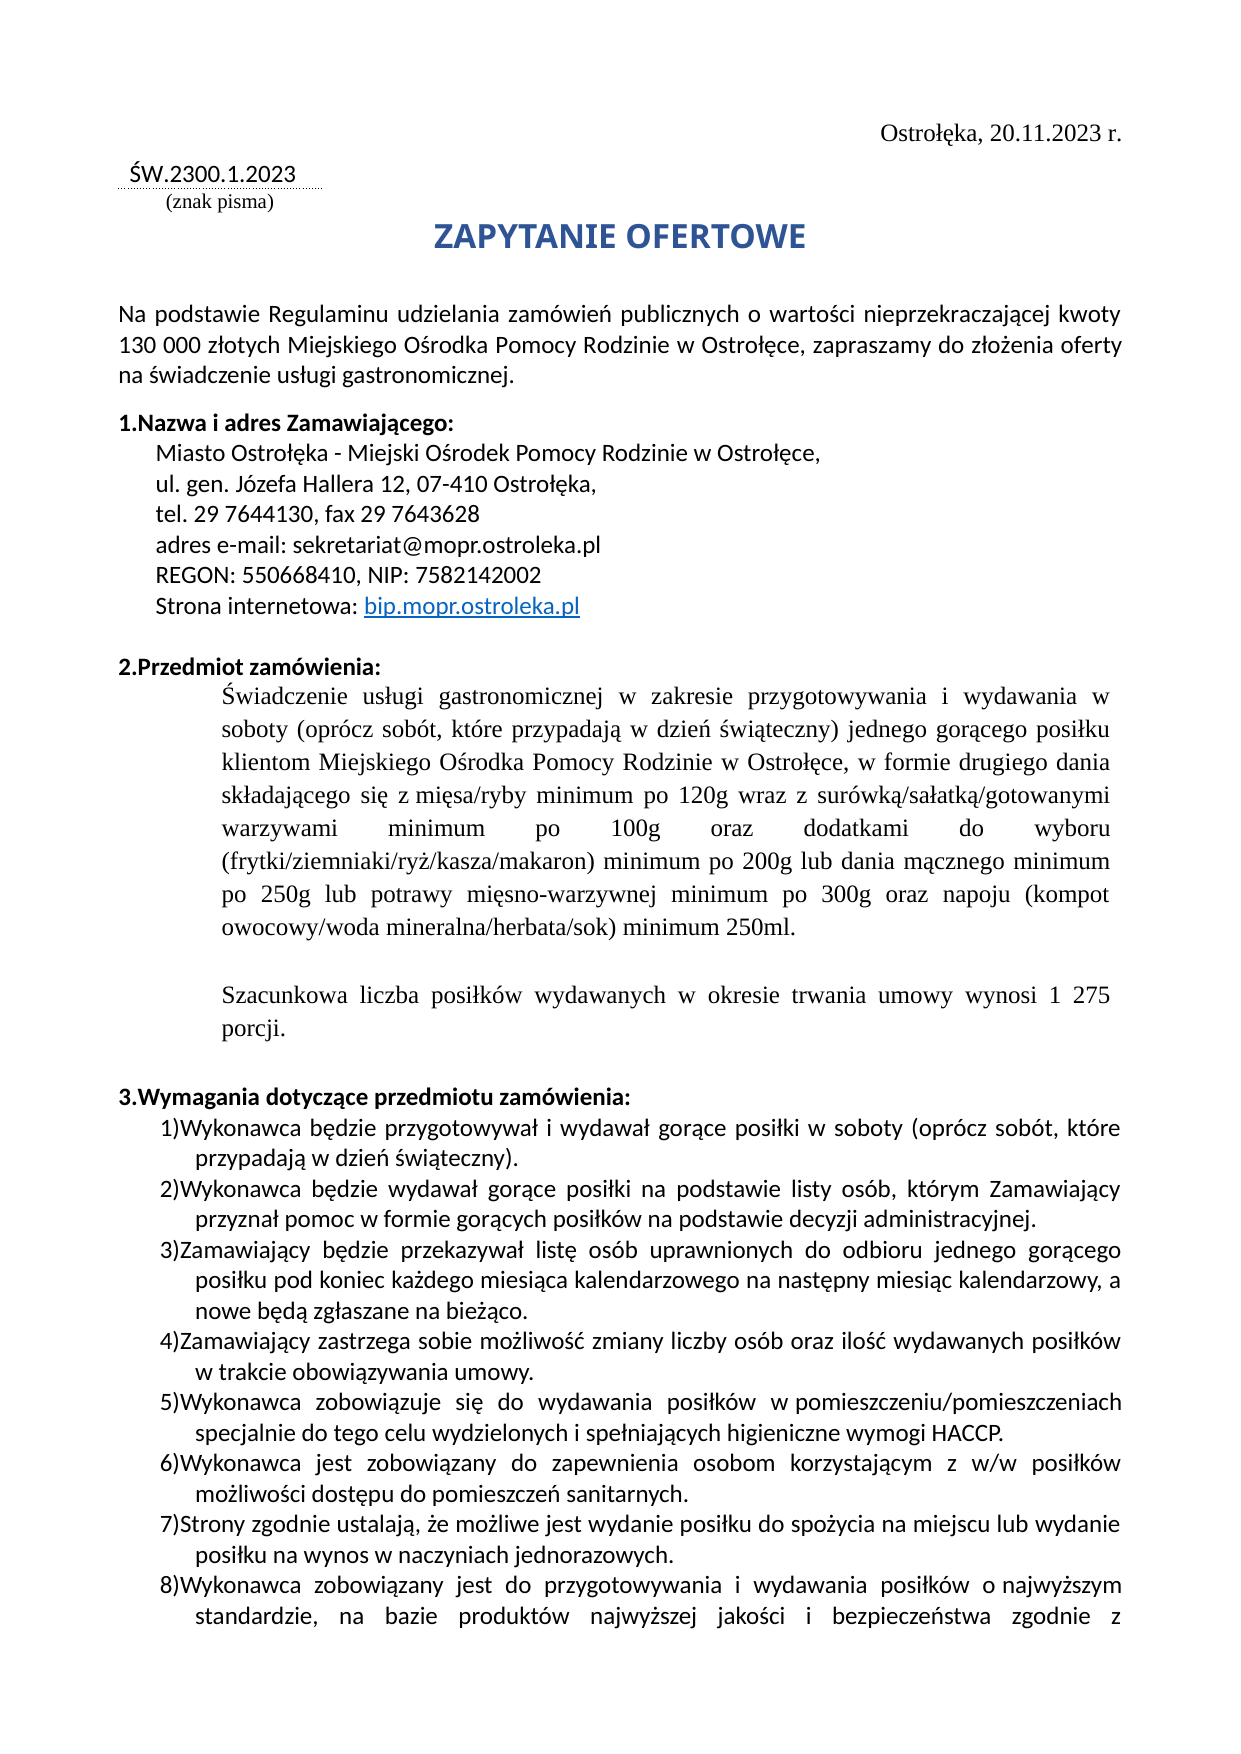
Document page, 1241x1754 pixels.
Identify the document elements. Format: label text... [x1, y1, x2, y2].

list Przedmiot zamówienia: [118, 651, 1122, 681]
list Wykonawca jest zobowiązany do zapewnienia osobom korzystającym z w/w posiłków możliwości dostępu do pomieszczeń sanitarnych. [159, 1448, 1122, 1509]
table_header Świadczenie usługi gastronomicznej w zakresie przygotowywania i wydawania w soboty (oprócz sobót, które przypadają w dzień świąteczny) jednego gorącego posiłku klientom Miejskiego Ośrodka Pomocy Rodzinie w Ostrołęce, w formie drugiego dania składającego się z mięsa/ryby minimum po 120g wraz z surówką/sałatką/gotowanymi warzywami minimum po 100g oraz dodatkami do wyboru (frytki/ziemniaki/ryż/kasza/makaron) minimum po 200g lub dania mącznego minimum po 250g lub potrawy mięsno-warzywnej minimum po 300g oraz napoju (kompot owocowy/woda mineralna/herbata/sok) minimum 250ml. Szacunkowa liczba posiłków wydawanych w okresie trwania umowy wynosi 1 275 porcji. [210, 681, 1122, 1081]
list adres e-mail: sekretariat@mopr.ostroleka.pl [155, 529, 1122, 559]
text Ostrołęka, 20.11.2023 r. [118, 118, 1122, 147]
text Na podstawie Regulaminu udzielania zamówień publicznych o wartości nieprzekraczającej kwoty 130 000 złotych Miejskiego Ośrodka Pomocy Rodzinie w Ostrołęce, zapraszamy do złożenia oferty na świadczenie usługi gastronomicznej. [118, 298, 1122, 390]
list Wykonawca zobowiązuje się do wydawania posiłków w pomieszczeniu/pomieszczeniach specjalnie do tego celu wydzielonych i spełniających higieniczne wymogi HACCP. [159, 1387, 1122, 1448]
subtitle ZAPYTANIE OFERTOWE [118, 213, 1122, 259]
list tel. 29 7644130, fax 29 7643628 [155, 498, 1122, 529]
list Nazwa i adres Zamawiającego: [118, 407, 1122, 437]
list REGON: 550668410, NIP: 7582142002 [155, 559, 1122, 590]
list Wykonawca będzie wydawał gorące posiłki na podstawie listy osób, którym Zamawiający przyznał pomoc w formie gorących posiłków na podstawie decyzji administracyjnej. [159, 1173, 1122, 1234]
list Miasto Ostrołęka - Miejski Ośrodek Pomocy Rodzinie w Ostrołęce, [155, 437, 1122, 468]
table_header ŚW.2300.1.2023 [118, 147, 321, 188]
list Wykonawca będzie przygotowywał i wydawał gorące posiłki w soboty (oprócz sobót, które przypadają w dzień świąteczny). [159, 1112, 1122, 1173]
list Zamawiający zastrzega sobie możliwość zmiany liczby osób oraz ilość wydawanych posiłków w trakcie obowiązywania umowy. [159, 1326, 1122, 1387]
list Zamawiający będzie przekazywał listę osób uprawnionych do odbioru jednego gorącego posiłku pod koniec każdego miesiąca kalendarzowego na następny miesiąc kalendarzowy, a nowe będą zgłaszane na bieżąco. [159, 1234, 1122, 1326]
table_cell (znak pisma) [118, 188, 321, 213]
list Strona internetowa: bip.mopr.ostroleka.pl [155, 590, 1122, 620]
list Strony zgodnie ustalają, że możliwe jest wydanie posiłku do spożycia na miejscu lub wydanie posiłku na wynos w naczyniach jednorazowych. [159, 1509, 1122, 1570]
list ul. gen. Józefa Hallera 12, 07-410 Ostrołęka, [155, 468, 1122, 498]
list Wykonawca zobowiązany jest do przygotowywania i wydawania posiłków o najwyższym standardzie, na bazie produktów najwyższej jakości i bezpieczeństwa zgodnie z [159, 1570, 1122, 1631]
list Wymagania dotyczące przedmiotu zamówienia: [118, 1081, 1122, 1112]
